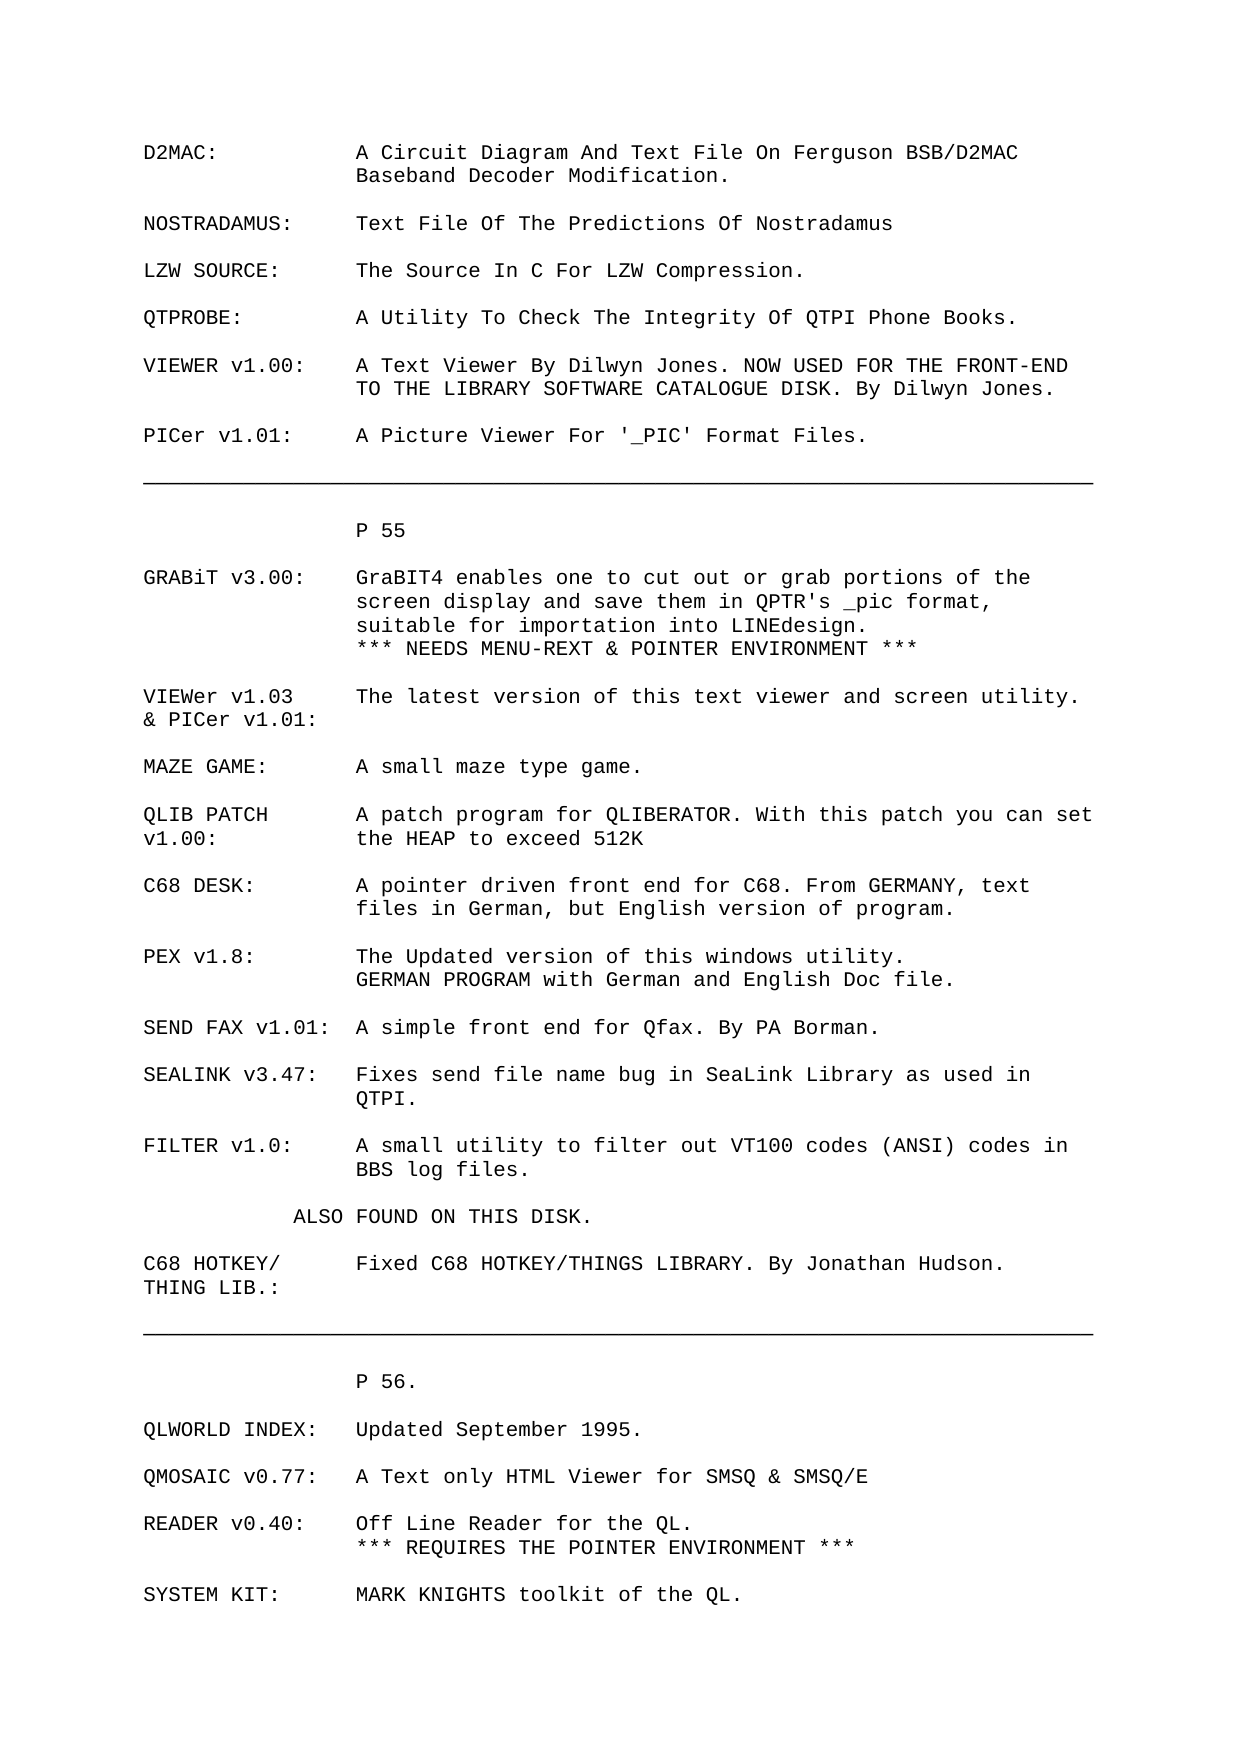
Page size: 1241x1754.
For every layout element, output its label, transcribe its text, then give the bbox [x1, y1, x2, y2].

text Baseband Decoder Modification. [118, 165, 1122, 189]
text QMOSAIC v0.77: A Text only HTML Viewer for SMSQ & SMSQ/E [118, 1466, 1122, 1489]
text suitable for importation into LINEdesign. [118, 615, 1122, 638]
text v1.00: the HEAP to exceed 512K [118, 827, 1122, 851]
text PEX v1.8: The Updated version of this windows utility. [118, 946, 1122, 969]
text *** NEEDS MENU-REXT & POINTER ENVIRONMENT *** [118, 638, 1122, 662]
text P 56. [118, 1371, 1122, 1395]
text GERMAN PROGRAM with German and English Doc file. [118, 969, 1122, 993]
text QLIB PATCH A patch program for QLIBERATOR. With this patch you can set [118, 804, 1122, 827]
text VIEWer v1.03 The latest version of this text viewer and screen utility. [118, 686, 1122, 709]
text THING LIB.: [118, 1277, 1122, 1300]
text files in German, but English version of program. [118, 898, 1122, 922]
text SEALINK v3.47: Fixes send file name bug in SeaLink Library as used in [118, 1064, 1122, 1088]
text READER v0.40: Off Line Reader for the QL. [118, 1513, 1122, 1537]
text MAZE GAME: A small maze type game. [118, 757, 1122, 780]
text D2MAC: A Circuit Diagram And Text File On Ferguson BSB/D2MAC [118, 142, 1122, 165]
text QLWORLD INDEX: Updated September 1995. [118, 1419, 1122, 1442]
text ──────────────────────────────────────────────────────────────────────────── [118, 1324, 1122, 1348]
text FILTER v1.0: A small utility to filter out VT100 codes (ANSI) codes in [118, 1135, 1122, 1158]
text ALSO FOUND ON THIS DISK. [118, 1206, 1122, 1229]
text C68 DESK: A pointer driven front end for C68. From GERMANY, text [118, 875, 1122, 898]
text BBS log files. [118, 1158, 1122, 1182]
text & PICer v1.01: [118, 709, 1122, 733]
text GRABiT v3.00: GraBIT4 enables one to cut out or grab portions of the [118, 567, 1122, 591]
text QTPROBE: A Utility To Check The Integrity Of QTPI Phone Books. [118, 307, 1122, 331]
text SYSTEM KIT: MARK KNIGHTS toolkit of the QL. [118, 1584, 1122, 1608]
text VIEWER v1.00: A Text Viewer By Dilwyn Jones. NOW USED FOR THE FRONT-END [118, 354, 1122, 378]
text ──────────────────────────────────────────────────────────────────────────── [118, 473, 1122, 496]
text LZW SOURCE: The Source In C For LZW Compression. [118, 260, 1122, 284]
text screen display and save them in QPTR's _pic format, [118, 591, 1122, 615]
text *** REQUIRES THE POINTER ENVIRONMENT *** [118, 1537, 1122, 1561]
text C68 HOTKEY/ Fixed C68 HOTKEY/THINGS LIBRARY. By Jonathan Hudson. [118, 1253, 1122, 1277]
text TO THE LIBRARY SOFTWARE CATALOGUE DISK. By Dilwyn Jones. [118, 378, 1122, 402]
text QTPI. [118, 1088, 1122, 1111]
text SEND FAX v1.01: A simple front end for Qfax. By PA Borman. [118, 1017, 1122, 1040]
text NOSTRADAMUS: Text File Of The Predictions Of Nostradamus [118, 213, 1122, 236]
text PICer v1.01: A Picture Viewer For '_PIC' Format Files. [118, 426, 1122, 449]
text P 55 [118, 520, 1122, 544]
